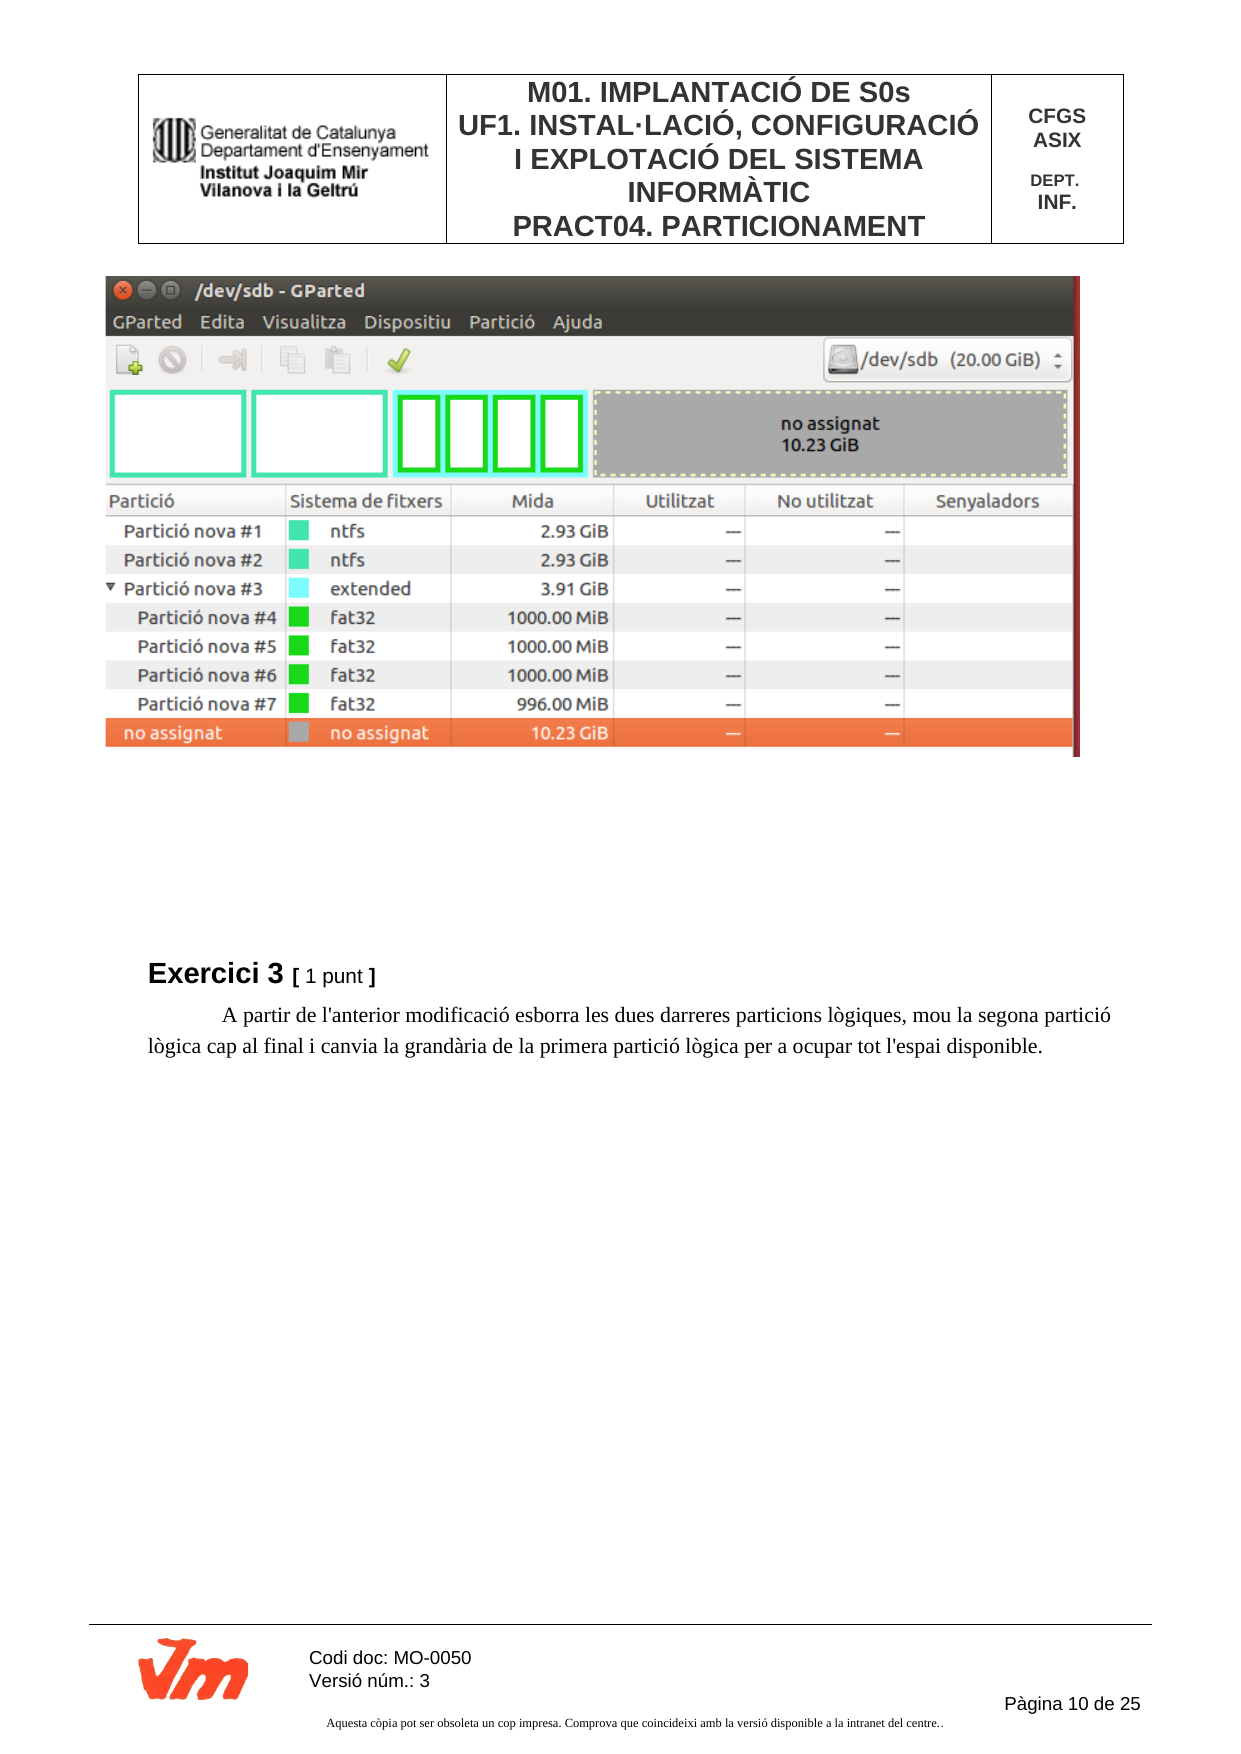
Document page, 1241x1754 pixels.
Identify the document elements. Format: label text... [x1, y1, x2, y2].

text A partir de l'anterior modificació esborra les dues darreres particions lògiques, mou la segona partició lògica cap al final i canvia la grandària de la primera partició lògica per a ocupar tot l'espai disponible. [148, 1002, 1122, 1058]
picture [138, 1638, 249, 1700]
picture [146, 111, 440, 207]
picture [105, 276, 1080, 757]
subtitle Exercici 3 [ 1 punt ] [148, 956, 1122, 990]
